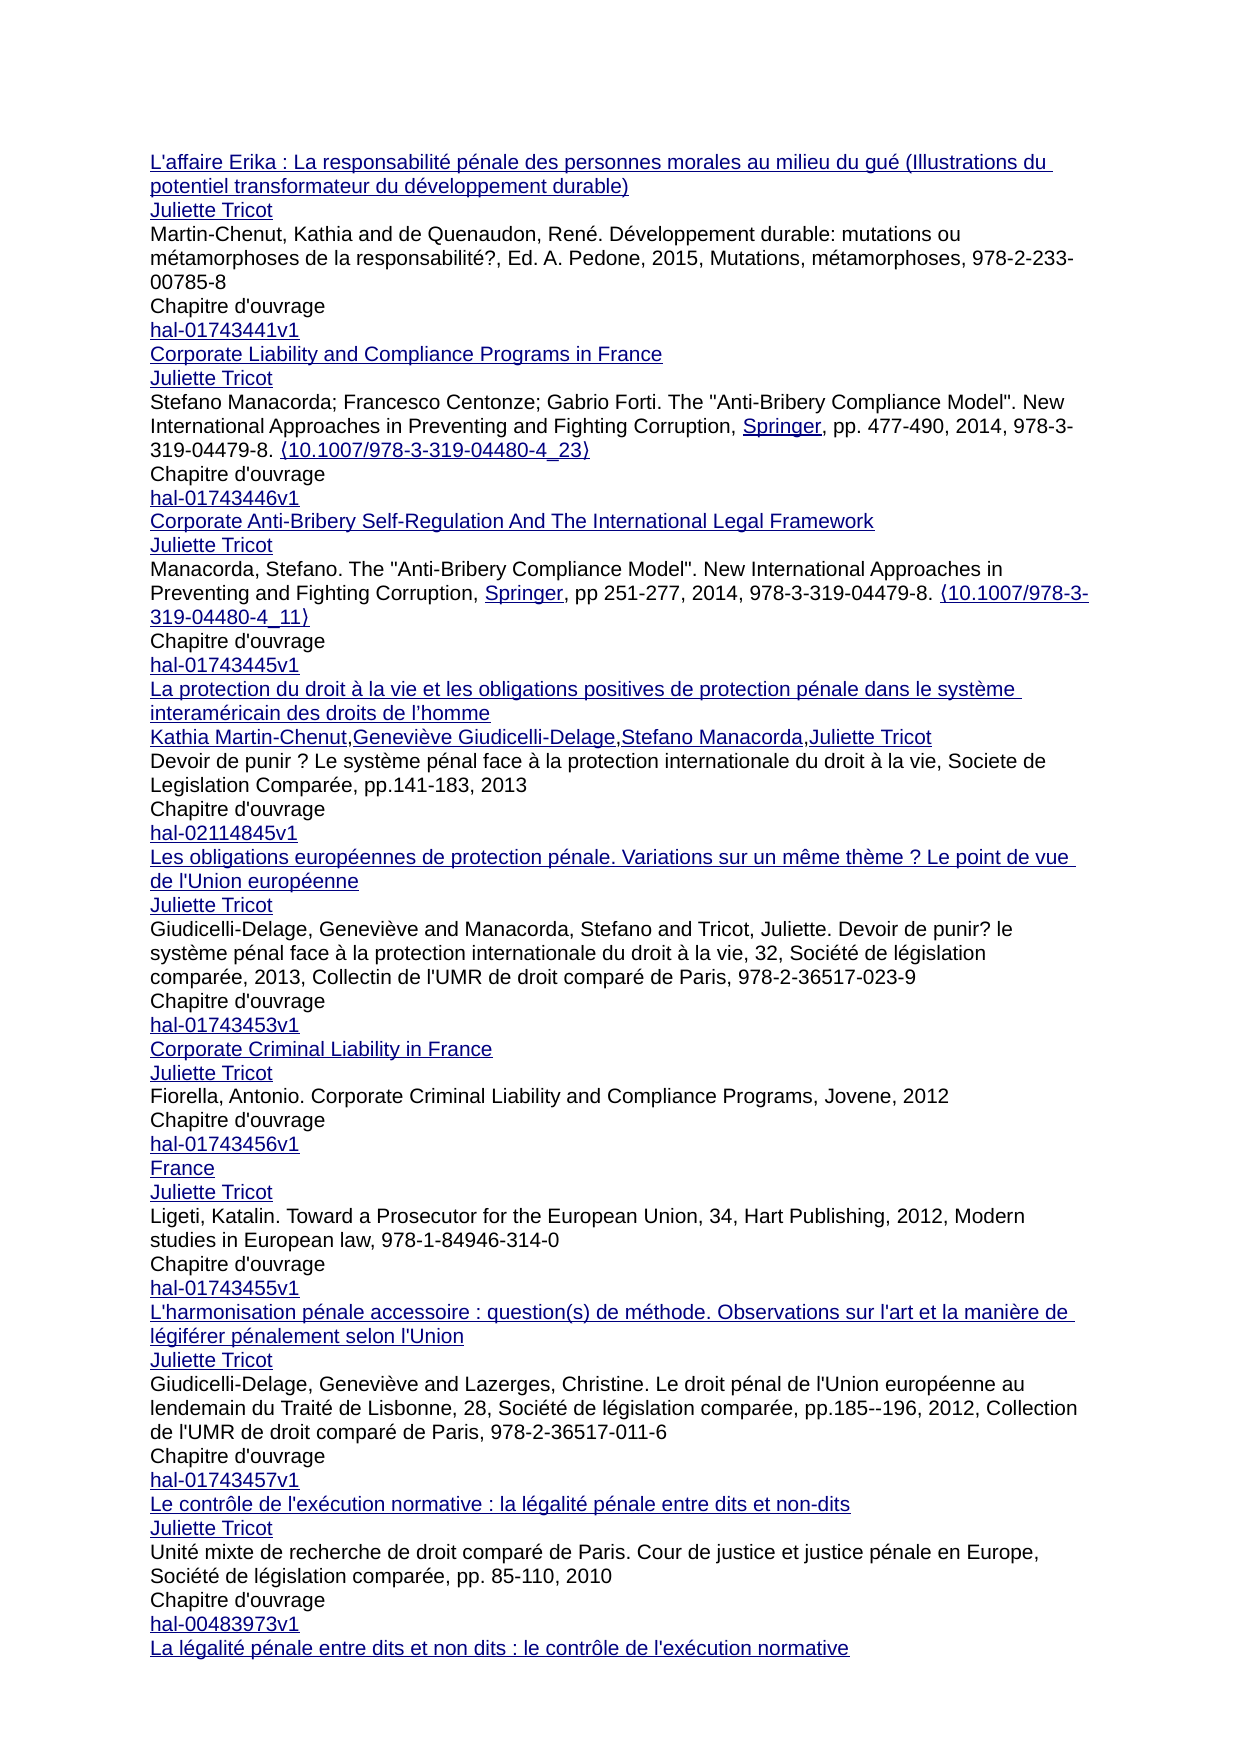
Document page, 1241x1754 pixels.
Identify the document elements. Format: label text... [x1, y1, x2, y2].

table_cell La protection du droit à la vie et les obligations positives de protection pénale dans le système interaméricain des droits de l’homme Kathia Martin-Chenut,Geneviève Giudicelli-Delage,Stefano Manacorda,Juliette Tricot Devoir de punir ? Le système pénal face à la protection internationale du droit à la vie, Societe de Legislation Comparée, pp.141-183, 2013 Chapitre d'ouvrage hal-02114845v1 [150, 677, 1090, 845]
table_cell Les obligations européennes de protection pénale. Variations sur un même thème ? Le point de vue de l'Union européenne Juliette Tricot Giudicelli-Delage, Geneviève and Manacorda, Stefano and Tricot, Juliette. Devoir de punir? le système pénal face à la protection internationale du droit à la vie, 32, Société de législation comparée, 2013, Collectin de l'UMR de droit comparé de Paris, 978-2-36517-023-9 Chapitre d'ouvrage hal-01743453v1 [150, 845, 1090, 1036]
table_cell Corporate Criminal Liability in France Juliette Tricot Fiorella, Antonio. Corporate Criminal Liability and Compliance Programs, Jovene, 2012 Chapitre d'ouvrage hal-01743456v1 [150, 1036, 1090, 1156]
table_cell France Juliette Tricot Ligeti, Katalin. Toward a Prosecutor for the European Union, 34, Hart Publishing, 2012, Modern studies in European law, 978-1-84946-314-0 Chapitre d'ouvrage hal-01743455v1 [150, 1156, 1090, 1300]
table_cell La légalité pénale entre dits et non dits : le contrôle de l'exécution normative [150, 1635, 1090, 1659]
table_cell L'harmonisation pénale accessoire : question(s) de méthode. Observations sur l'art et la manière de légiférer pénalement selon l'Union Juliette Tricot Giudicelli-Delage, Geneviève and Lazerges, Christine. Le droit pénal de l'Union européenne au lendemain du Traité de Lisbonne, 28, Société de législation comparée, pp.185--196, 2012, Collection de l'UMR de droit comparé de Paris, 978-2-36517-011-6 Chapitre d'ouvrage hal-01743457v1 [150, 1300, 1090, 1492]
table_cell Le contrôle de l'exécution normative : la légalité pénale entre dits et non-dits Juliette Tricot Unité mixte de recherche de droit comparé de Paris. Cour de justice et justice pénale en Europe, Société de législation comparée, pp. 85-110, 2010 Chapitre d'ouvrage hal-00483973v1 [150, 1492, 1090, 1635]
table_cell L'affaire Erika : La responsabilité pénale des personnes morales au milieu du gué (Illustrations du potentiel transformateur du développement durable) Juliette Tricot Martin-Chenut, Kathia and de Quenaudon, René. Développement durable: mutations ou métamorphoses de la responsabilité?, Ed. A. Pedone, 2015, Mutations, métamorphoses, 978-2-233-00785-8 Chapitre d'ouvrage hal-01743441v1 [150, 150, 1090, 342]
table_cell Corporate Anti-Bribery Self-Regulation And The International Legal Framework Juliette Tricot Manacorda, Stefano. The "Anti-Bribery Compliance Model". New International Approaches in Preventing and Fighting Corruption, Springer, pp 251-277, 2014, 978-3-319-04479-8. ⟨10.1007/978-3-319-04480-4_11⟩ Chapitre d'ouvrage hal-01743445v1 [150, 509, 1090, 677]
table_cell Corporate Liability and Compliance Programs in France Juliette Tricot Stefano Manacorda; Francesco Centonze; Gabrio Forti. The "Anti-Bribery Compliance Model". New International Approaches in Preventing and Fighting Corruption, Springer, pp. 477-490, 2014, 978-3-319-04479-8. ⟨10.1007/978-3-319-04480-4_23⟩ Chapitre d'ouvrage hal-01743446v1 [150, 342, 1090, 509]
